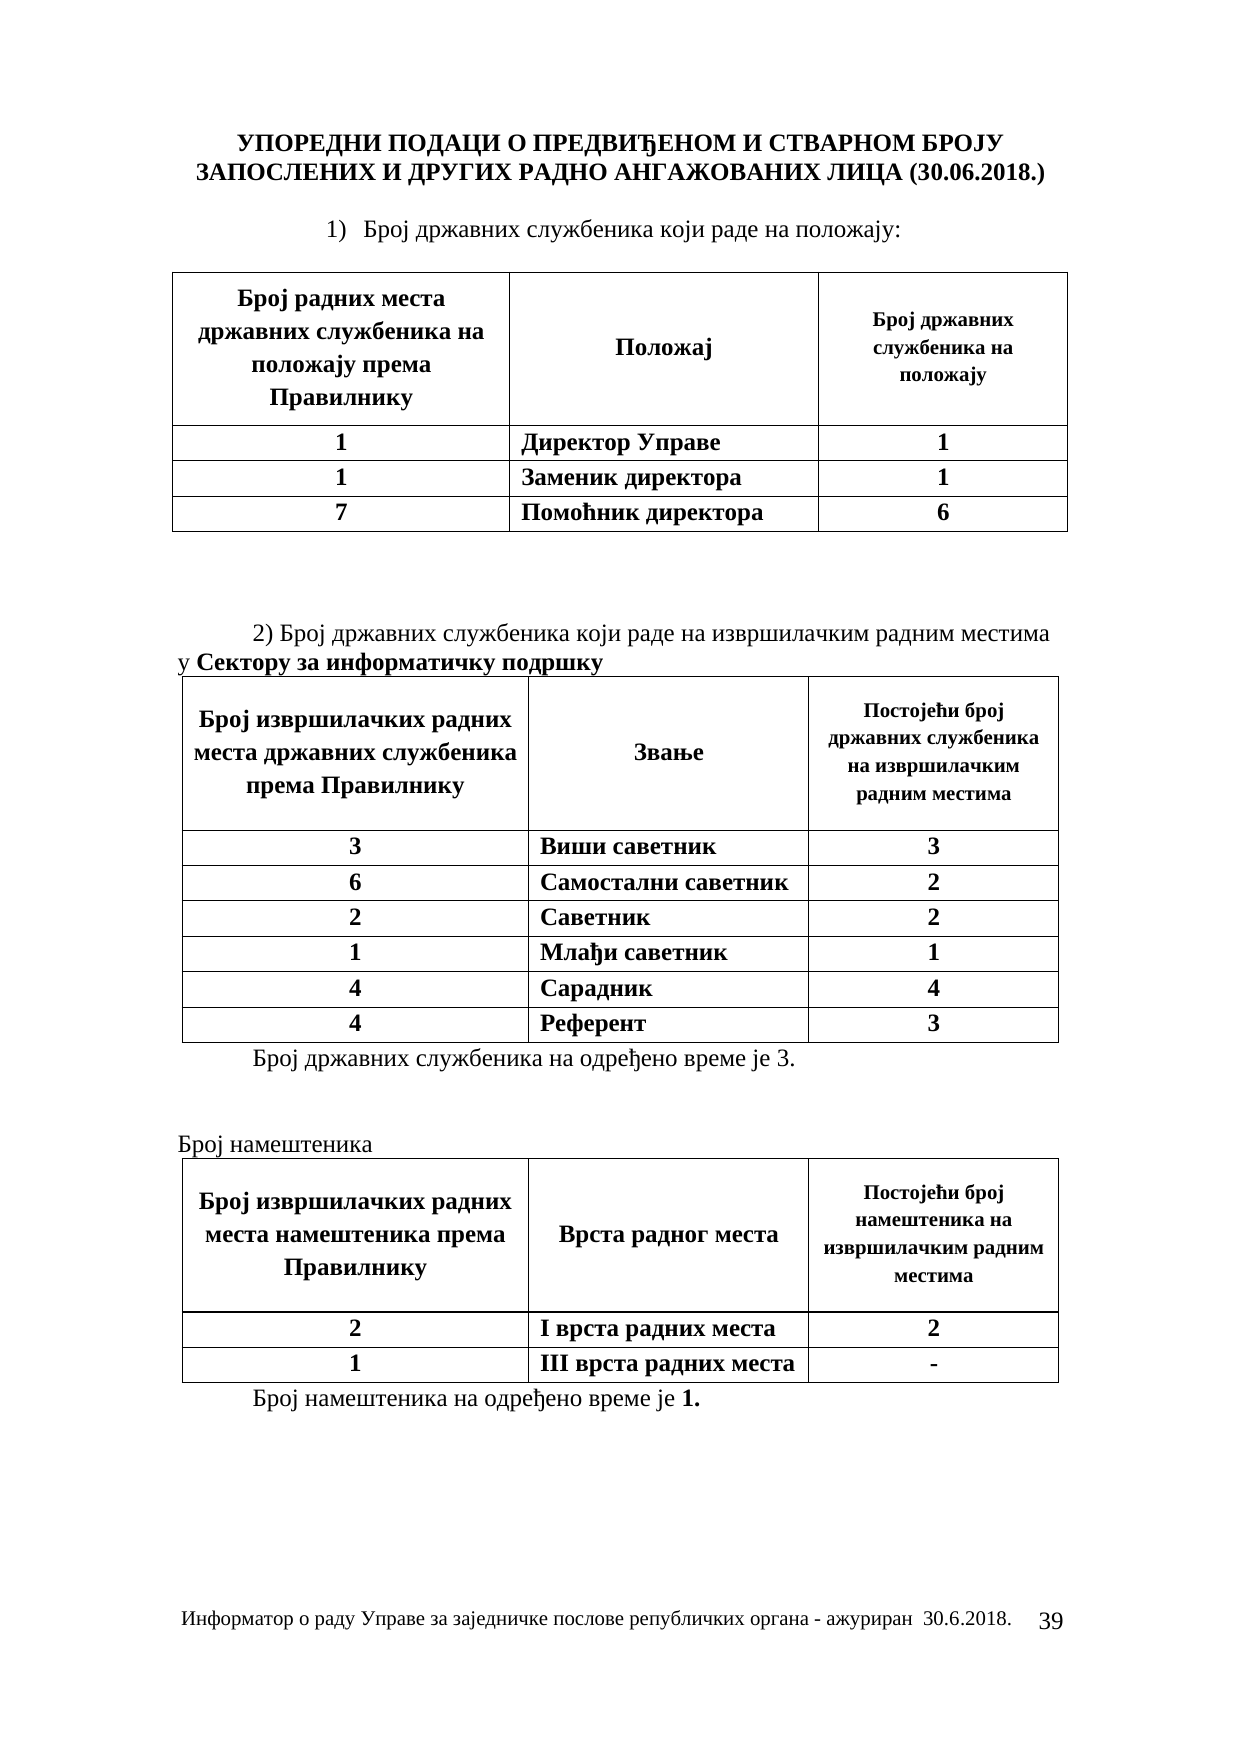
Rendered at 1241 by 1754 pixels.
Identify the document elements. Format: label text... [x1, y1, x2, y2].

table_cell 2 [183, 901, 528, 936]
table_cell 6 [183, 866, 528, 900]
table_header Звање [529, 677, 808, 829]
table_header Број радних места државних службеника на положају према Правилнику [173, 273, 509, 425]
table_cell 1 [183, 937, 528, 971]
table_header Број извршилачких радних места државних службеника према Правилнику [183, 677, 528, 829]
text 2) Број државних службеника који раде на извршилачким радним местима у Сектору за информатичку подршку [177, 618, 1063, 676]
table_cell 7 [173, 497, 509, 531]
table_header Број државних службеника на положају [819, 273, 1067, 425]
table_cell 1 [173, 461, 509, 496]
table_cell Заменик директора [510, 461, 818, 496]
table_cell 3 [809, 831, 1058, 865]
table_header Положај [510, 273, 818, 425]
table_cell Сарадник [529, 972, 808, 1007]
table_cell Референт [529, 1008, 808, 1042]
table_cell 4 [183, 1008, 528, 1042]
table_cell Виши саветник [529, 831, 808, 865]
table_cell 2 [809, 901, 1058, 936]
table_cell 1 [183, 1348, 528, 1382]
table_cell Директор Управе [510, 426, 818, 460]
table_cell 1 [173, 426, 509, 460]
text Број намештеника [177, 1129, 1063, 1158]
table_cell 1 [819, 426, 1067, 460]
table_cell III врста радних места [529, 1348, 808, 1382]
table_cell I врста радних места [529, 1313, 808, 1347]
text Број намештеника на одређено време је 1. [177, 1383, 1063, 1412]
table_cell 2 [183, 1313, 528, 1347]
table_header Број извршилачких радних места намештеника према Правилнику [183, 1159, 528, 1311]
text УПОРЕДНИ ПОДАЦИ О ПРЕДВИЂЕНОМ И СТВАРНОМ БРОЈУ ЗАПОСЛЕНИХ И ДРУГИХ РАДНО АНГАЖОВАНИХ ЛИЦА (30.06.2018.) [177, 128, 1063, 185]
table_cell 1 [809, 937, 1058, 971]
table_cell 2 [809, 1313, 1058, 1347]
list Број државних службеника који раде на положају: [326, 214, 1063, 243]
table_header Врста радног места [529, 1159, 808, 1311]
table_cell Саветник [529, 901, 808, 936]
text Број државних службеника на одређено време је 3. [177, 1043, 1063, 1072]
table_cell Млађи саветник [529, 937, 808, 971]
table_cell 2 [809, 866, 1058, 900]
table_cell 4 [809, 972, 1058, 1007]
table_cell 3 [183, 831, 528, 865]
table_cell - [809, 1348, 1058, 1382]
table_header Постојећи број државних службеника на извршилачким радним местима [809, 677, 1058, 829]
table_cell 1 [819, 461, 1067, 496]
table_cell 4 [183, 972, 528, 1007]
table_cell Помоћник директора [510, 497, 818, 531]
table_cell 3 [809, 1008, 1058, 1042]
table_cell 6 [819, 497, 1067, 531]
table_header Постојећи број намештеника на извршилачким радним местима [809, 1159, 1058, 1311]
table_cell Самостални саветник [529, 866, 808, 900]
